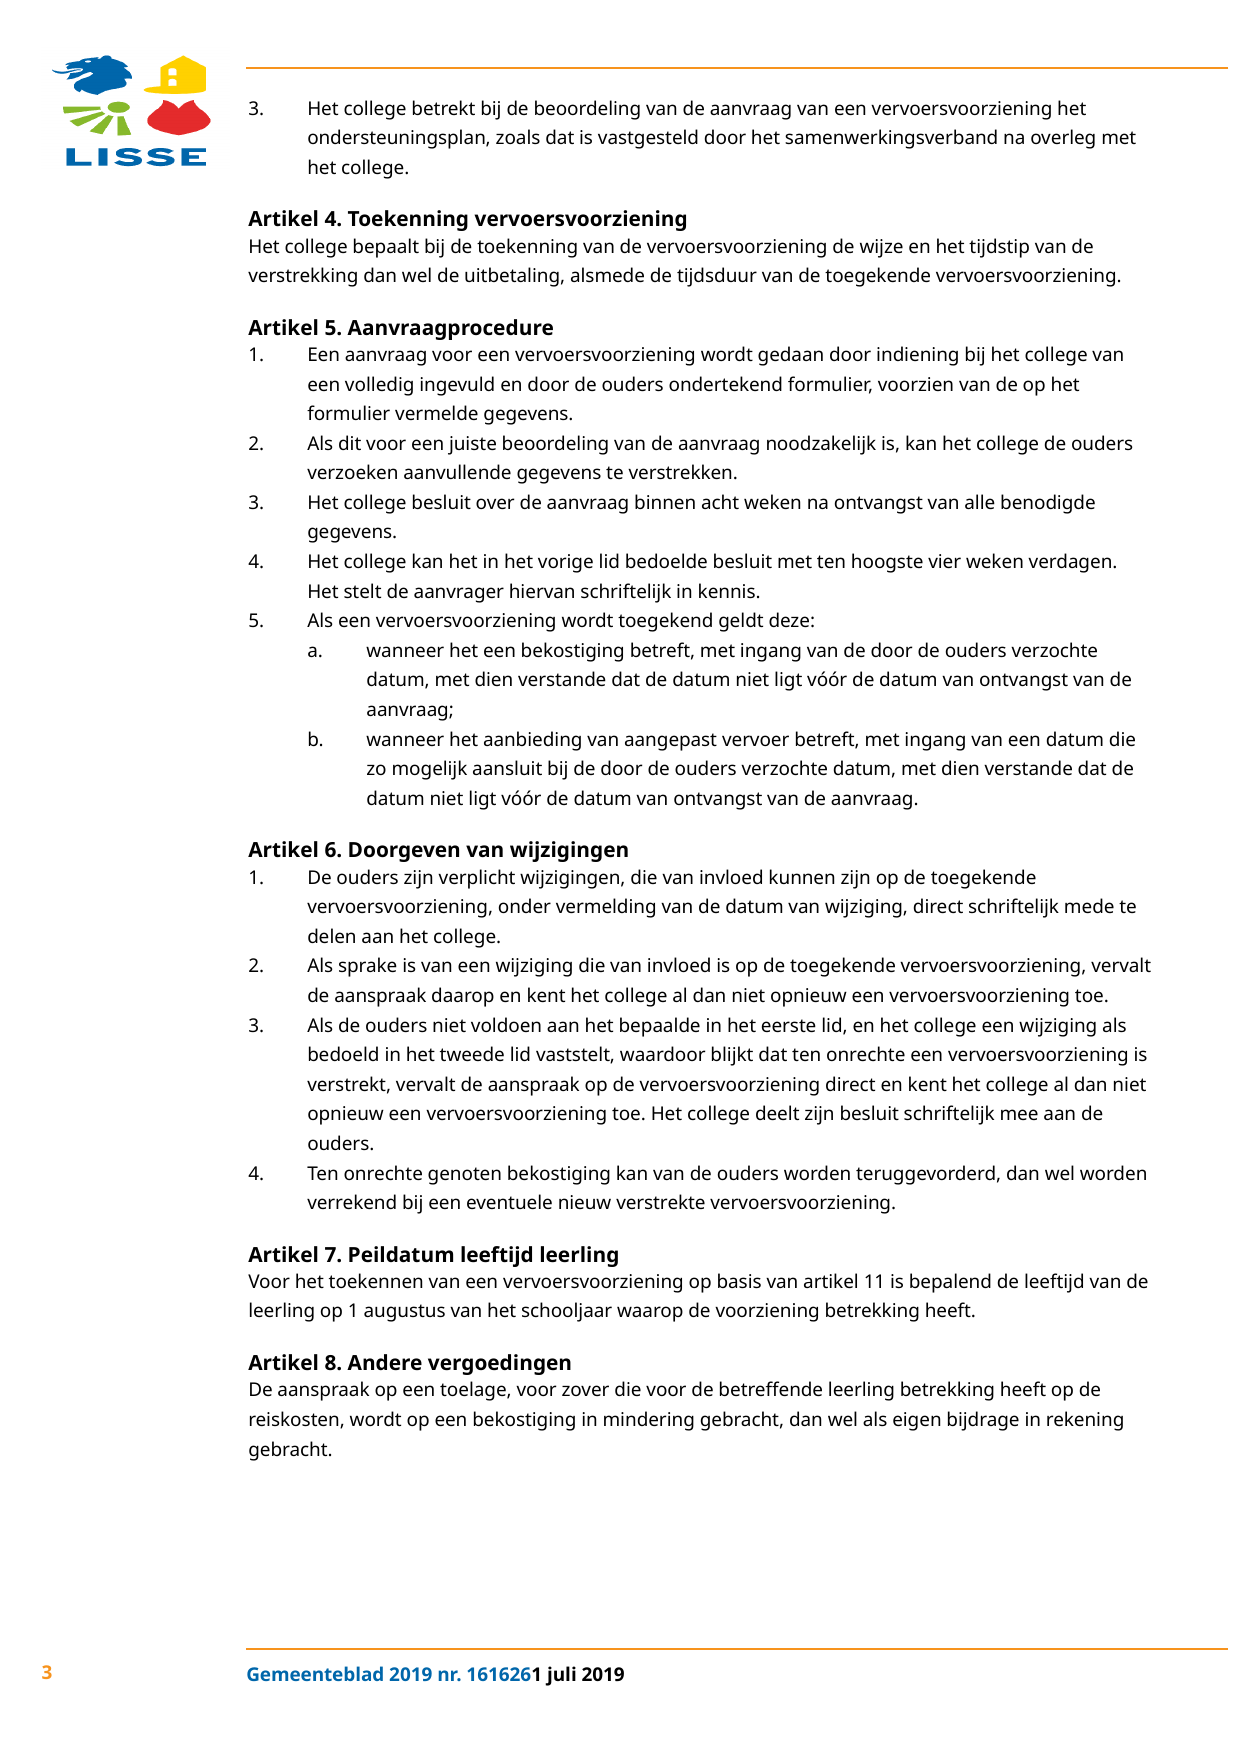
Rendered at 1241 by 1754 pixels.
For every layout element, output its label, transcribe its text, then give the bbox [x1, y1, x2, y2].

text Het college bepaalt bij de toekenning van de vervoersvoorziening de wijze en het tijdstip van de verstrekking dan wel de uitbetaling, alsmede de tijdsduur van de toegekende vervoersvoorziening. [248, 233, 1152, 288]
list Ten onrechte genoten bekostiging kan van de ouders worden teruggevorderd, dan wel worden verrekend bij een eventuele nieuw verstrekte vervoersvoorziening. [248, 1160, 1152, 1215]
list Het college besluit over de aanvraag binnen acht weken na ontvangst van alle benodigde gegevens. [248, 489, 1152, 544]
list Het college betrekt bij de beoordeling van de aanvraag van een vervoersvoorziening het ondersteuningsplan, zoals dat is vastgesteld door het samenwerkingsverband na overleg met het college. [248, 95, 1152, 180]
text Artikel 6. Doorgeven van wijzigingen [248, 835, 1152, 864]
list wanneer het aanbieding van aangepast vervoer betreft, met ingang van een datum die zo mogelijk aansluit bij de door de ouders verzochte datum, met dien verstande dat de datum niet ligt vóór de datum van ontvangst van de aanvraag. [307, 726, 1152, 811]
text Artikel 4. Toekenning vervoersvoorziening [248, 204, 1152, 233]
list wanneer het een bekostiging betreft, met ingang van de door de ouders verzochte datum, met dien verstande dat de datum niet ligt vóór de datum van ontvangst van de aanvraag; [307, 637, 1152, 722]
text Voor het toekennen van een vervoersvoorziening op basis van artikel 11 is bepalend de leeftijd van de leerling op 1 augustus van het schooljaar waarop de voorziening betrekking heeft. [248, 1268, 1152, 1323]
text Artikel 7. Peildatum leeftijd leerling [248, 1240, 1152, 1268]
text Artikel 5. Aanvraagprocedure [248, 313, 1152, 341]
list De ouders zijn verplicht wijzigingen, die van invloed kunnen zijn op de toegekende vervoersvoorziening, onder vermelding van de datum van wijziging, direct schriftelijk mede te delen aan het college. [248, 864, 1152, 949]
text Artikel 8. Andere vergoedingen [248, 1348, 1152, 1377]
list Als de ouders niet voldoen aan het bepaalde in het eerste lid, en het college een wijziging als bedoeld in het tweede lid vaststelt, waardoor blijkt dat ten onrechte een vervoersvoorziening is verstrekt, vervalt de aanspraak op de vervoersvoorziening direct en kent het college al dan niet opnieuw een vervoersvoorziening toe. Het college deelt zijn besluit schriftelijk mee aan de ouders. [248, 1012, 1152, 1156]
text De aanspraak op een toelage, voor zover die voor de betreffende leerling betrekking heeft op de reiskosten, wordt op een bekostiging in mindering gebracht, dan wel als eigen bijdrage in rekening gebracht. [248, 1377, 1152, 1461]
list Als sprake is van een wijziging die van invloed is op de toegekende vervoersvoorziening, vervalt de aanspraak daarop en kent het college al dan niet opnieuw een vervoersvoorziening toe. [248, 953, 1152, 1008]
list Het college kan het in het vorige lid bedoelde besluit met ten hoogste vier weken verdagen. Het stelt de aanvrager hiervan schriftelijk in kennis. [248, 548, 1152, 604]
list Als dit voor een juiste beoordeling van de aanvraag noodzakelijk is, kan het college de ouders verzoeken aanvullende gegevens te verstrekken. [248, 430, 1152, 485]
list Als een vervoersvoorziening wordt toegekend geldt deze: [248, 607, 1152, 633]
list Een aanvraag voor een vervoersvoorziening wordt gedaan door indiening bij het college van een volledig ingevuld en door de ouders ondertekend formulier, voorzien van de op het formulier vermelde gegevens. [248, 341, 1152, 426]
picture [41, 47, 231, 172]
